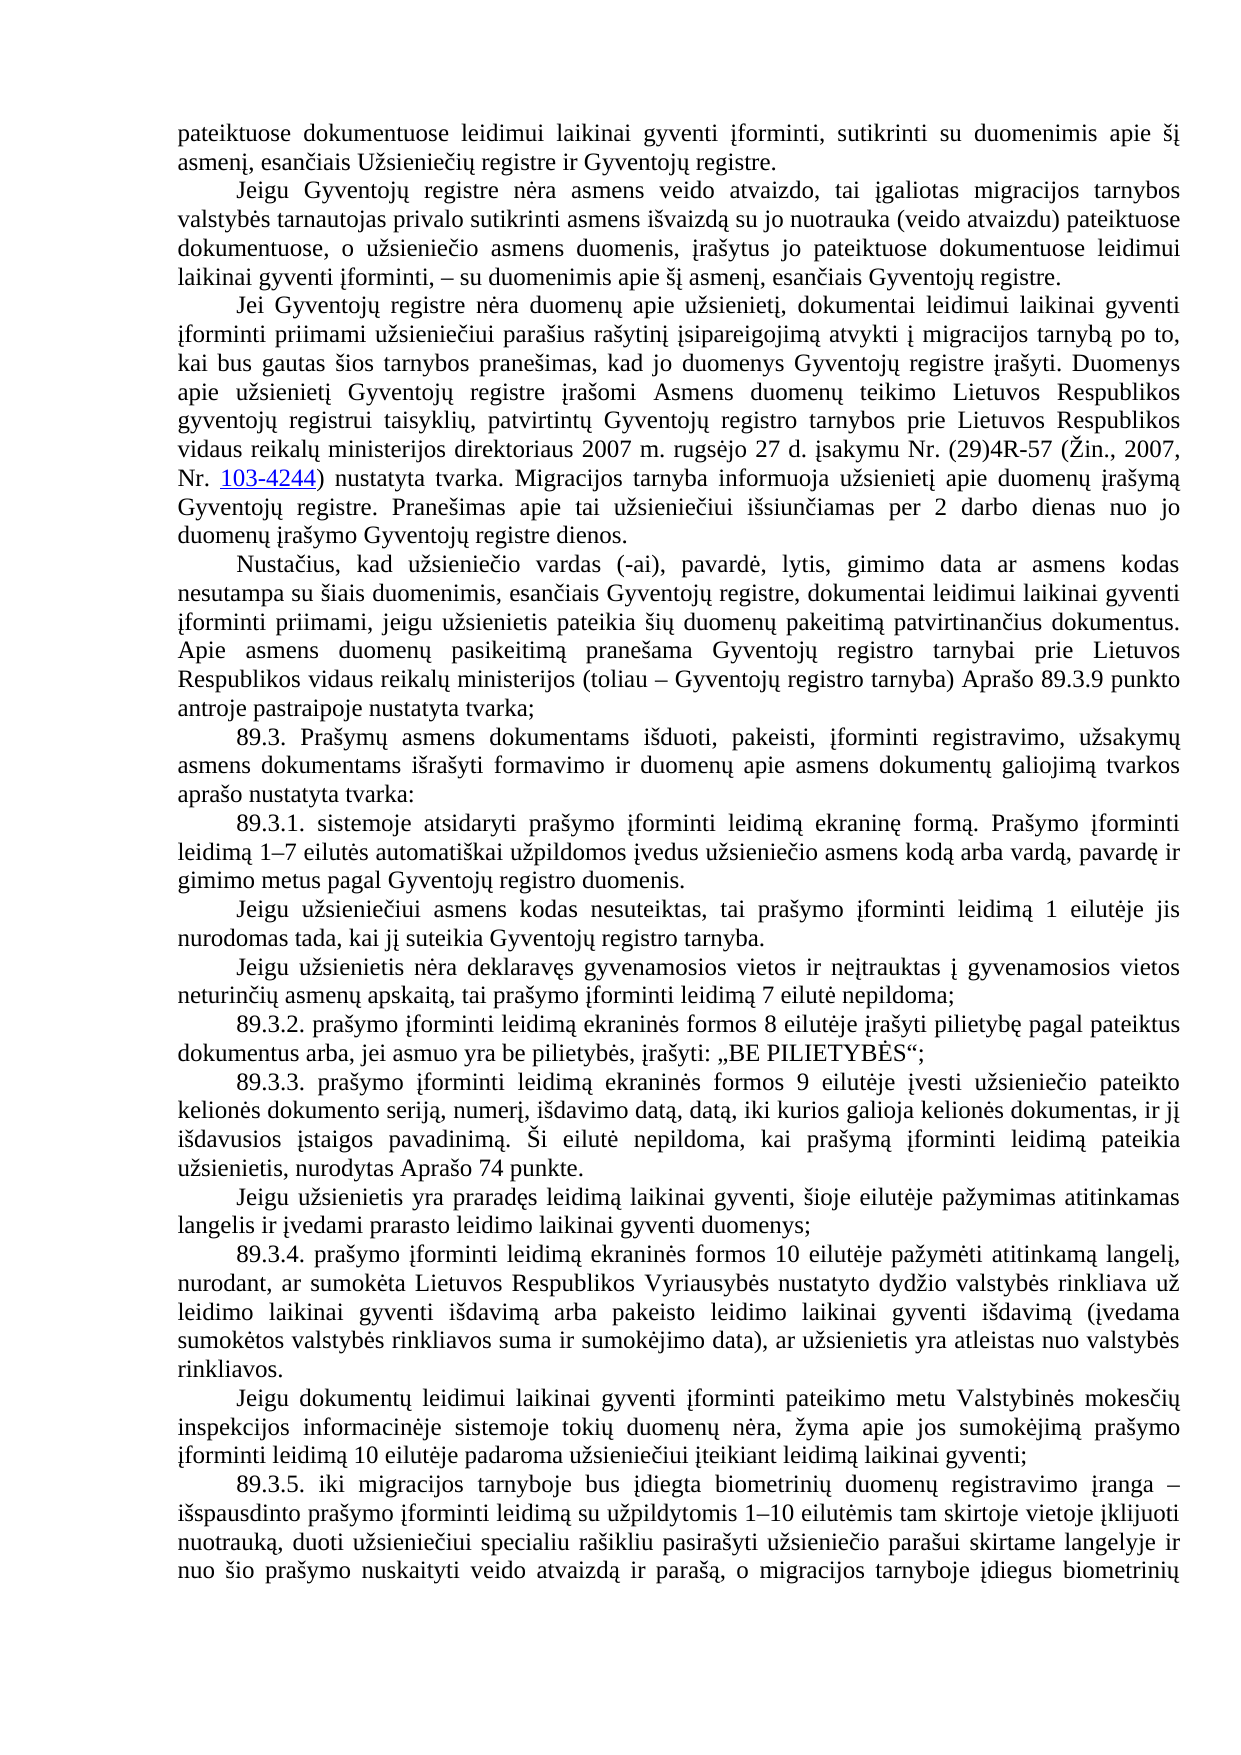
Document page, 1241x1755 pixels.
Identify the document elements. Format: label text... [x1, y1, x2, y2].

text 89.3.1. sistemoje atsidaryti prašymo įforminti leidimą ekraninę formą. Prašymo įforminti leidimą 1–7 eilutės automatiškai užpildomos įvedus užsieniečio asmens kodą arba vardą, pavardę ir gimimo metus pagal Gyventojų registro duomenis. [177, 808, 1181, 894]
text 89.3.3. prašymo įforminti leidimą ekraninės formos 9 eilutėje įvesti užsieniečio pateikto kelionės dokumento seriją, numerį, išdavimo datą, datą, iki kurios galioja kelionės dokumentas, ir jį išdavusios įstaigos pavadinimą. Ši eilutė nepildoma, kai prašymą įforminti leidimą pateikia užsienietis, nurodytas Aprašo 74 punkte. [177, 1067, 1181, 1182]
text 89.3.5. iki migracijos tarnyboje bus įdiegta biometrinių duomenų registravimo įranga – išspausdinto prašymo įforminti leidimą su užpildytomis 1–10 eilutėmis tam skirtoje vietoje įklijuoti nuotrauką, duoti užsieniečiui specialiu rašikliu pasirašyti užsieniečio parašui skirtame langelyje ir nuo šio prašymo nuskaityti veido atvaizdą ir parašą, o migracijos tarnyboje įdiegus biometrinių [177, 1469, 1181, 1584]
text 89.3. Prašymų asmens dokumentams išduoti, pakeisti, įforminti registravimo, užsakymų asmens dokumentams išrašyti formavimo ir duomenų apie asmens dokumentų galiojimą tvarkos aprašo nustatyta tvarka: [177, 722, 1181, 808]
text Nustačius, kad užsieniečio vardas (-ai), pavardė, lytis, gimimo data ar asmens kodas nesutampa su šiais duomenimis, esančiais Gyventojų registre, dokumentai leidimui laikinai gyventi įforminti priimami, jeigu užsienietis pateikia šių duomenų pakeitimą patvirtinančius dokumentus. Apie asmens duomenų pasikeitimą pranešama Gyventojų registro tarnybai prie Lietuvos Respublikos vidaus reikalų ministerijos (toliau – Gyventojų registro tarnyba) Aprašo 89.3.9 punkto antroje pastraipoje nustatyta tvarka; [177, 549, 1181, 722]
text Jeigu užsienietis nėra deklaravęs gyvenamosios vietos ir neįtrauktas į gyvenamosios vietos neturinčių asmenų apskaitą, tai prašymo įforminti leidimą 7 eilutė nepildoma; [177, 952, 1181, 1009]
text 89.3.2. prašymo įforminti leidimą ekraninės formos 8 eilutėje įrašyti pilietybę pagal pateiktus dokumentus arba, jei asmuo yra be pilietybės, įrašyti: „BE PILIETYBĖS“; [177, 1009, 1181, 1067]
text 89.3.4. prašymo įforminti leidimą ekraninės formos 10 eilutėje pažymėti atitinkamą langelį, nurodant, ar sumokėta Lietuvos Respublikos Vyriausybės nustatyto dydžio valstybės rinkliava už leidimo laikinai gyventi išdavimą arba pakeisto leidimo laikinai gyventi išdavimą (įvedama sumokėtos valstybės rinkliavos suma ir sumokėjimo data), ar užsienietis yra atleistas nuo valstybės rinkliavos. [177, 1239, 1181, 1383]
text Jeigu užsieniečiui asmens kodas nesuteiktas, tai prašymo įforminti leidimą 1 eilutėje jis nurodomas tada, kai jį suteikia Gyventojų registro tarnyba. [177, 894, 1181, 952]
text Jeigu dokumentų leidimui laikinai gyventi įforminti pateikimo metu Valstybinės mokesčių inspekcijos informacinėje sistemoje tokių duomenų nėra, žyma apie jos sumokėjimą prašymo įforminti leidimą 10 eilutėje padaroma užsieniečiui įteikiant leidimą laikinai gyventi; [177, 1383, 1181, 1469]
text pateiktuose dokumentuose leidimui laikinai gyventi įforminti, sutikrinti su duomenimis apie šį asmenį, esančiais Užsieniečių registre ir Gyventojų registre. [177, 118, 1181, 176]
text Jeigu užsienietis yra praradęs leidimą laikinai gyventi, šioje eilutėje pažymimas atitinkamas langelis ir įvedami prarasto leidimo laikinai gyventi duomenys; [177, 1182, 1181, 1239]
text Jei Gyventojų registre nėra duomenų apie užsienietį, dokumentai leidimui laikinai gyventi įforminti priimami užsieniečiui parašius rašytinį įsipareigojimą atvykti į migracijos tarnybą po to, kai bus gautas šios tarnybos pranešimas, kad jo duomenys Gyventojų registre įrašyti. Duomenys apie užsienietį Gyventojų registre įrašomi Asmens duomenų teikimo Lietuvos Respublikos gyventojų registrui taisyklių, patvirtintų Gyventojų registro tarnybos prie Lietuvos Respublikos vidaus reikalų ministerijos direktoriaus 2007 m. rugsėjo 27 d. įsakymu Nr. (29)4R-57 (Žin., 2007, Nr. 103-4244) nustatyta tvarka. Migracijos tarnyba informuoja užsienietį apie duomenų įrašymą Gyventojų registre. Pranešimas apie tai užsieniečiui išsiunčiamas per 2 darbo dienas nuo jo duomenų įrašymo Gyventojų registre dienos. [177, 291, 1181, 549]
text Jeigu Gyventojų registre nėra asmens veido atvaizdo, tai įgaliotas migracijos tarnybos valstybės tarnautojas privalo sutikrinti asmens išvaizdą su jo nuotrauka (veido atvaizdu) pateiktuose dokumentuose, o užsieniečio asmens duomenis, įrašytus jo pateiktuose dokumentuose leidimui laikinai gyventi įforminti, – su duomenimis apie šį asmenį, esančiais Gyventojų registre. [177, 176, 1181, 291]
